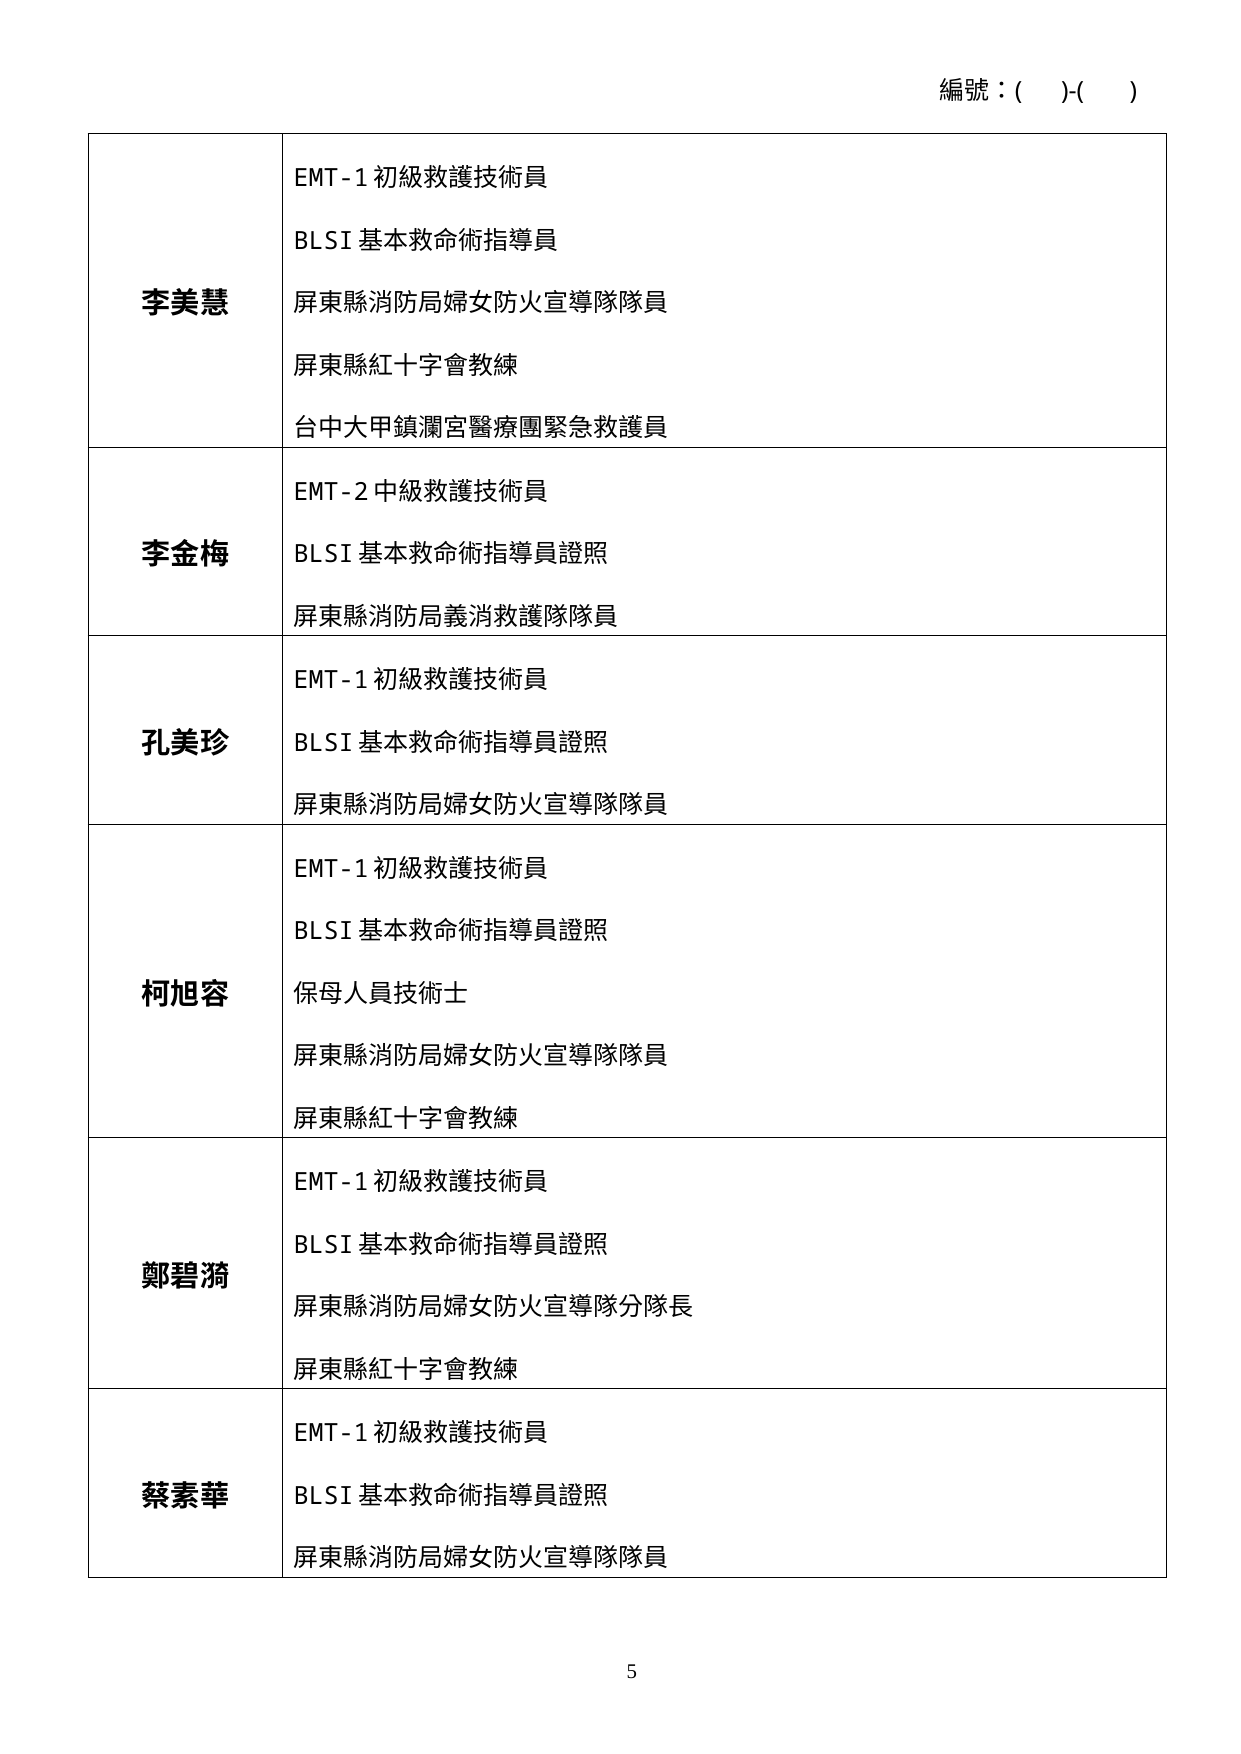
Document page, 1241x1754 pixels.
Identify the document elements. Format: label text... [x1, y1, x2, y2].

table_cell 李美慧 [89, 134, 282, 447]
table_cell EMT-1初級救護技術員 BLSI基本救命術指導員 屏東縣消防局婦女防火宣導隊隊員 屏東縣紅十字會教練 台中大甲鎮瀾宮醫療團緊急救護員 [283, 134, 1166, 447]
table_cell EMT-1初級救護技術員 BLSI基本救命術指導員證照 保母人員技術士 屏東縣消防局婦女防火宣導隊隊員 屏東縣紅十字會教練 [283, 825, 1166, 1137]
table_cell EMT-1初級救護技術員 BLSI基本救命術指導員證照 屏東縣消防局婦女防火宣導隊隊員 [283, 636, 1166, 824]
table_cell 蔡素華 [89, 1389, 282, 1577]
table_cell EMT-2中級救護技術員 BLSI基本救命術指導員證照 屏東縣消防局義消救護隊隊員 [283, 448, 1166, 635]
table_cell EMT-1初級救護技術員 BLSI基本救命術指導員證照 屏東縣消防局婦女防火宣導隊分隊長 屏東縣紅十字會教練 [283, 1138, 1166, 1388]
table_cell 孔美珍 [89, 636, 282, 824]
table_cell 柯旭容 [89, 825, 282, 1137]
table_cell 李金梅 [89, 448, 282, 635]
table_cell EMT-1初級救護技術員 BLSI基本救命術指導員證照 屏東縣消防局婦女防火宣導隊隊員 [283, 1389, 1166, 1577]
table_cell 鄭碧漪 [89, 1138, 282, 1388]
